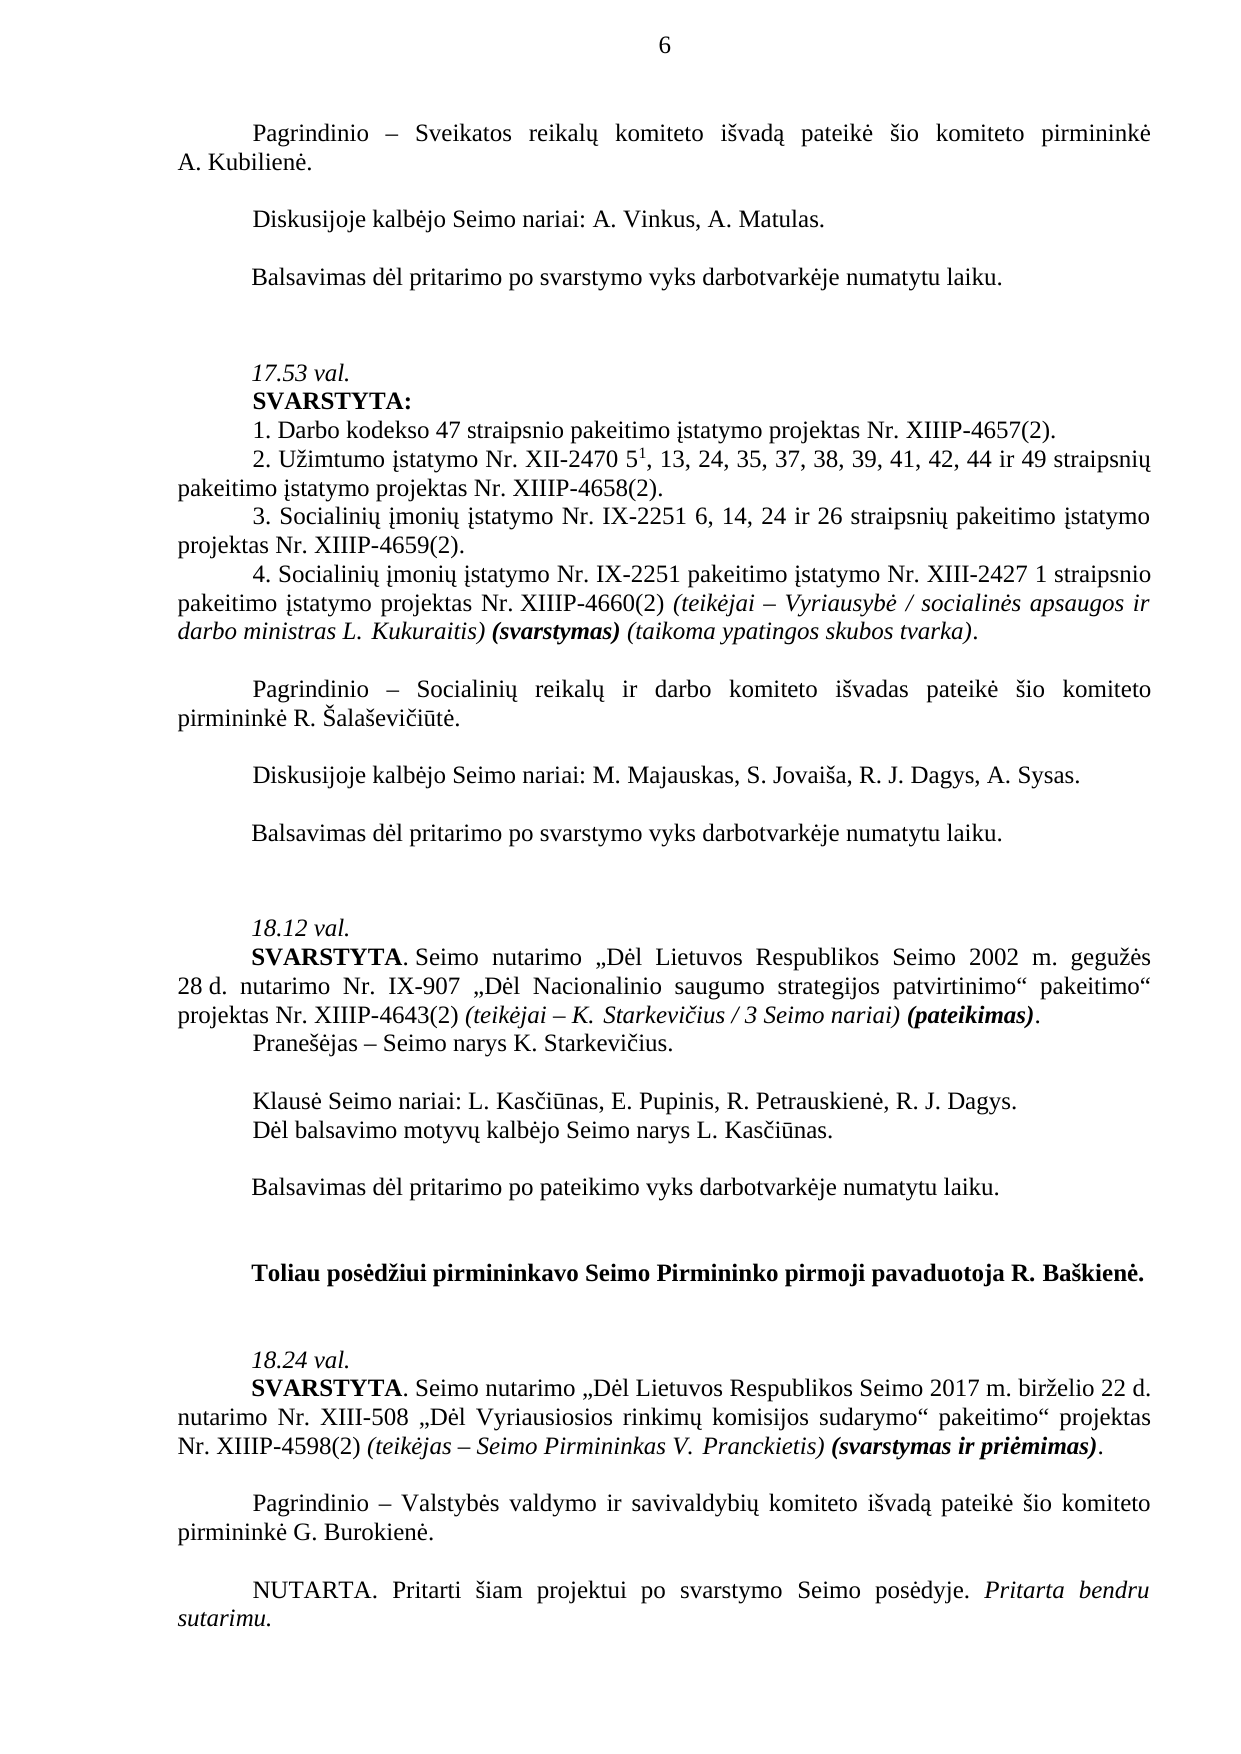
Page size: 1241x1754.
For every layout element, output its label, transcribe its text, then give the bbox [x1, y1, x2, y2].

text Diskusijoje kalbėjo Seimo nariai: M. Majauskas, S. Jovaiša, R. J. Dagys, A. Sysas. [177, 760, 1152, 789]
text 18.24 val. [177, 1345, 1152, 1373]
text SVARSTYTA. Seimo nutarimo „Dėl Lietuvos Respublikos Seimo 2017 m. birželio 22 d. nutarimo Nr. XIII-508 „Dėl Vyriausiosios rinkimų komisijos sudarymo“ pakeitimo“ projektas Nr. XIIIP-4598(2) (teikėjas – Seimo Pirmininkas V. Pranckietis) (svarstymas ir priėmimas). [177, 1373, 1152, 1460]
text 3. Socialinių įmonių įstatymo Nr. IX-2251 6, 14, 24 ir 26 straipsnių pakeitimo įstatymo projektas Nr. XIIIP-4659(2). [177, 501, 1152, 559]
text SVARSTYTA: [177, 386, 1152, 415]
text 1. Darbo kodekso 47 straipsnio pakeitimo įstatymo projektas Nr. XIIIP-4657(2). [177, 415, 1152, 444]
text Balsavimas dėl pritarimo po svarstymo vyks darbotvarkėje numatytu laiku. [177, 818, 1152, 846]
text Toliau posėdžiui pirmininkavo Seimo Pirmininko pirmoji pavaduotoja R. Baškienė. [177, 1258, 1152, 1287]
text Pranešėjas – Seimo narys K. Starkevičius. [177, 1028, 1152, 1057]
text Balsavimas dėl pritarimo po svarstymo vyks darbotvarkėje numatytu laiku. [177, 262, 1152, 291]
text Pagrindinio – Sveikatos reikalų komiteto išvadą pateikė šio komiteto pirmininkė A. Kubilienė. [177, 118, 1152, 176]
text Pagrindinio – Socialinių reikalų ir darbo komiteto išvadas pateikė šio komiteto pirmininkė R. Šalaševičiūtė. [177, 674, 1152, 731]
text 18.12 val. [177, 913, 1152, 942]
text Klausė Seimo nariai: L. Kasčiūnas, E. Pupinis, R. Petrauskienė, R. J. Dagys. [177, 1086, 1152, 1115]
text Balsavimas dėl pritarimo po pateikimo vyks darbotvarkėje numatytu laiku. [177, 1172, 1152, 1201]
text NUTARTA. Pritarti šiam projektui po svarstymo Seimo posėdyje. Pritarta bendru sutarimu. [177, 1575, 1152, 1632]
text 17.53 val. [177, 358, 1152, 386]
text 2. Užimtumo įstatymo Nr. XII-2470 51, 13, 24, 35, 37, 38, 39, 41, 42, 44 ir 49 straipsnių pakeitimo įstatymo projektas Nr. XIIIP-4658(2). [177, 444, 1152, 501]
text Diskusijoje kalbėjo Seimo nariai: A. Vinkus, A. Matulas. [177, 204, 1152, 233]
text SVARSTYTA. Seimo nutarimo „Dėl Lietuvos Respublikos Seimo 2002 m. gegužės 28 d. nutarimo Nr. IX-907 „Dėl Nacionalinio saugumo strategijos patvirtinimo“ pakeitimo“ projektas Nr. XIIIP-4643(2) (teikėjai – K. Starkevičius / 3 Seimo nariai) (pateikimas). [177, 942, 1152, 1028]
text Pagrindinio – Valstybės valdymo ir savivaldybių komiteto išvadą pateikė šio komiteto pirmininkė G. Burokienė. [177, 1488, 1152, 1546]
text Dėl balsavimo motyvų kalbėjo Seimo narys L. Kasčiūnas. [177, 1115, 1152, 1143]
text 4. Socialinių įmonių įstatymo Nr. IX-2251 pakeitimo įstatymo Nr. XIII-2427 1 straipsnio pakeitimo įstatymo projektas Nr. XIIIP-4660(2) (teikėjai – Vyriausybė / socialinės apsaugos ir darbo ministras L. Kukuraitis) (svarstymas) (taikoma ypatingos skubos tvarka). [177, 559, 1152, 645]
